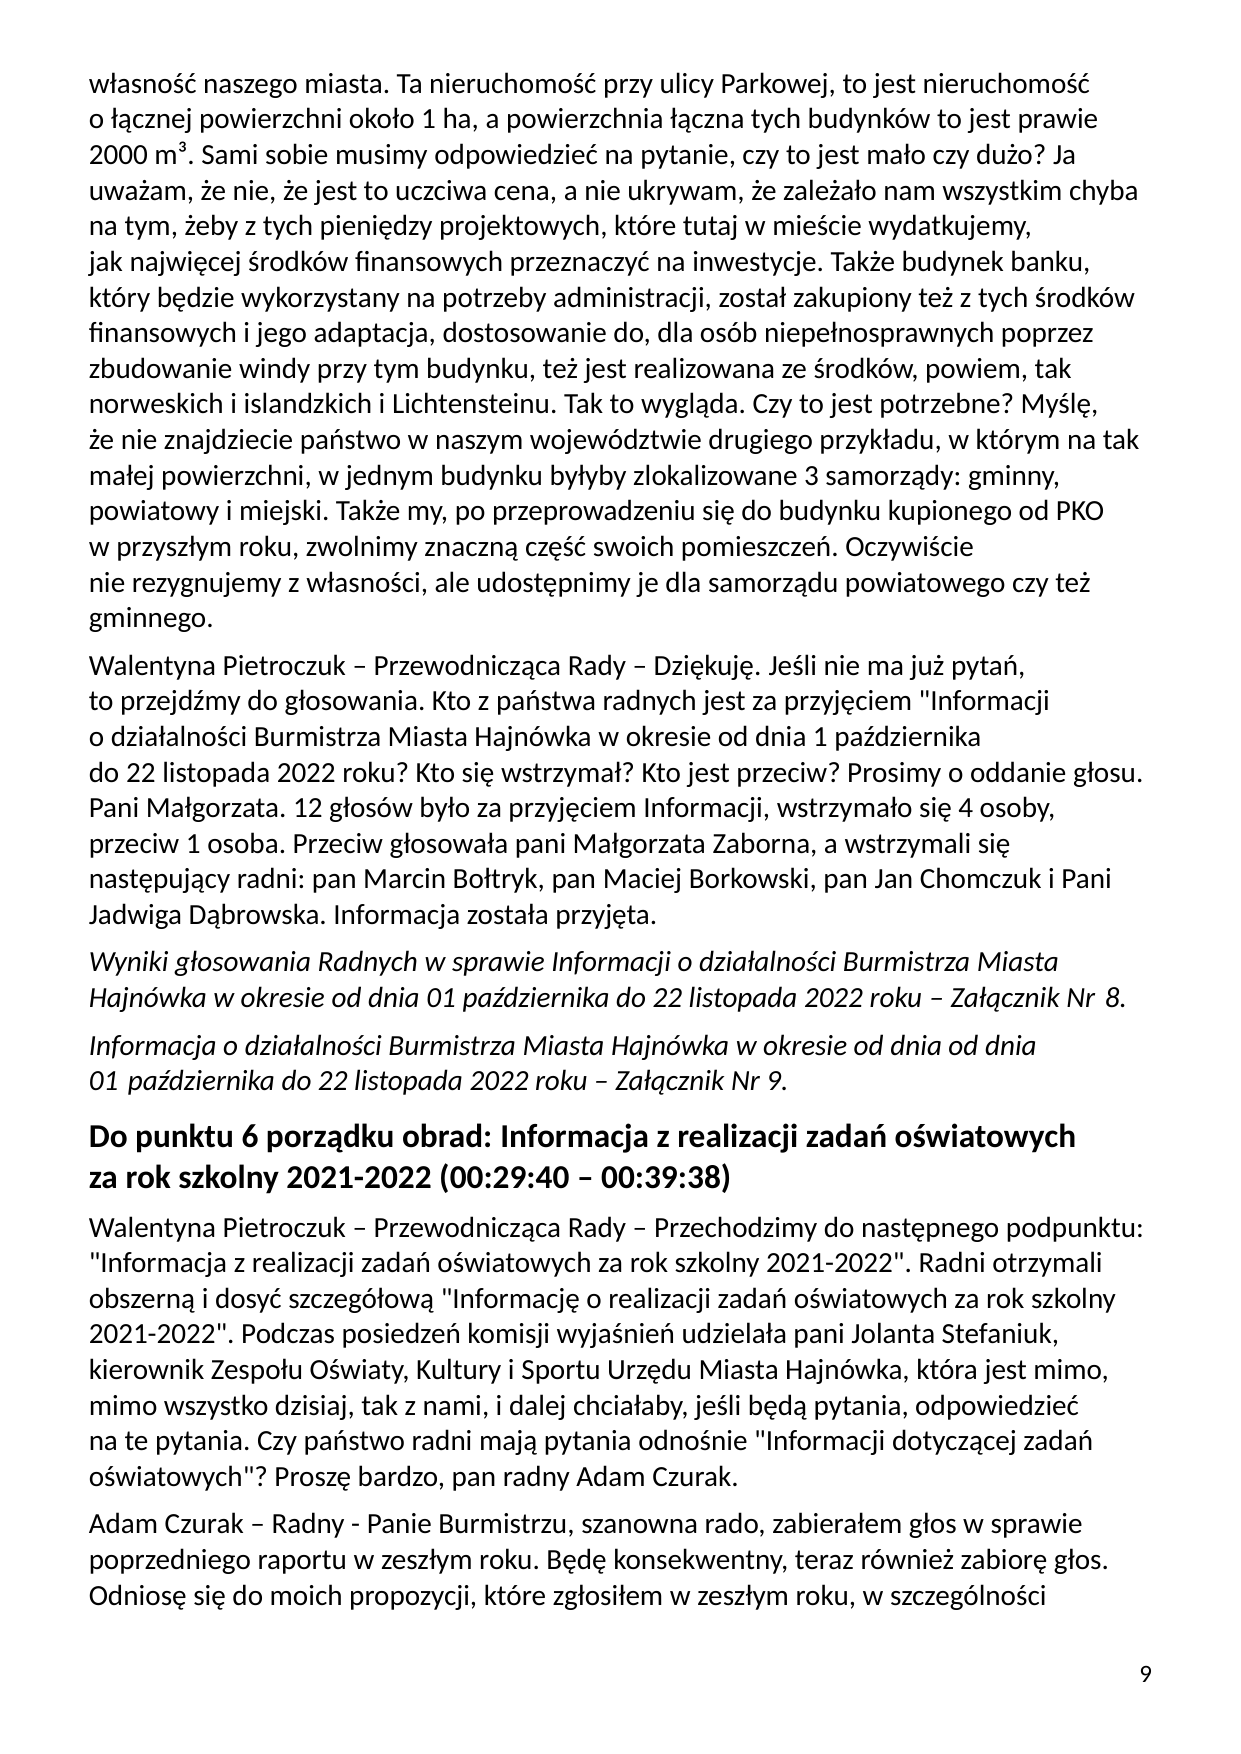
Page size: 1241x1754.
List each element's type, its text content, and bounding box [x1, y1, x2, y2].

text Walentyna Pietroczuk – Przewodnicząca Rady – Przechodzimy do następnego podpunktu: "Informacja z realizacji zadań oświatowych za rok szkolny 2021-2022". Radni otrzymali obszerną i dosyć szczegółową "Informację o realizacji zadań oświatowych za rok szkolny 2021-2022". Podczas posiedzeń komisji wyjaśnień udzielała pani Jolanta Stefaniuk, kierownik Zespołu Oświaty, Kultury i Sportu Urzędu Miasta Hajnówka, która jest mimo, mimo wszystko dzisiaj, tak z nami, i dalej chciałaby, jeśli będą pytania, odpowiedzieć na te pytania. Czy państwo radni mają pytania odnośnie "Informacji dotyczącej zadań oświatowych"? Proszę bardzo, pan radny Adam Czurak. [88, 1209, 1152, 1494]
subtitle Do punktu 6 porządku obrad: Informacja z realizacji zadań oświatowych za rok szkolny 2021-2022 (00:29:40 – 00:39:38) [88, 1116, 1152, 1197]
text Informacja o działalności Burmistrza Miasta Hajnówka w okresie od dnia od dnia 01 października do 22 listopada 2022 roku – Załącznik Nr 9. [88, 1027, 1152, 1098]
text Adam Czurak – Radny - Panie Burmistrzu, szanowna rado, zabierałem głos w sprawie poprzedniego raportu w zeszłym roku. Będę konsekwentny, teraz również zabiorę głos. Odniosę się do moich propozycji, które zgłosiłem w zeszłym roku, w szczególności [88, 1506, 1152, 1612]
text Walentyna Pietroczuk – Przewodnicząca Rady – Dziękuję. Jeśli nie ma już pytań, to przejdźmy do głosowania. Kto z państwa radnych jest za przyjęciem "Informacji o działalności Burmistrza Miasta Hajnówka w okresie od dnia 1 października do 22 listopada 2022 roku? Kto się wstrzymał? Kto jest przeciw? Prosimy o oddanie głosu. Pani Małgorzata. 12 głosów było za przyjęciem Informacji, wstrzymało się 4 osoby, przeciw 1 osoba. Przeciw głosowała pani Małgorzata Zaborna, a wstrzymali się następujący radni: pan Marcin Bołtryk, pan Maciej Borkowski, pan Jan Chomczuk i Pani Jadwiga Dąbrowska. Informacja została przyjęta. [88, 647, 1152, 932]
text Wyniki głosowania Radnych w sprawie Informacji o działalności Burmistrza Miasta Hajnówka w okresie od dnia 01 października do 22 listopada 2022 roku – Załącznik Nr 8. [88, 943, 1152, 1015]
text własność naszego miasta. Ta nieruchomość przy ulicy Parkowej, to jest nieruchomość o łącznej powierzchni około 1 ha, a powierzchnia łączna tych budynków to jest prawie 2000 m³. Sami sobie musimy odpowiedzieć na pytanie, czy to jest mało czy dużo? Ja uważam, że nie, że jest to uczciwa cena, a nie ukrywam, że zależało nam wszystkim chyba na tym, żeby z tych pieniędzy projektowych, które tutaj w mieście wydatkujemy, jak najwięcej środków finansowych przeznaczyć na inwestycje. Także budynek banku, który będzie wykorzystany na potrzeby administracji, został zakupiony też z tych środków finansowych i jego adaptacja, dostosowanie do, dla osób niepełnosprawnych poprzez zbudowanie windy przy tym budynku, też jest realizowana ze środków, powiem, tak norweskich i islandzkich i Lichtensteinu. Tak to wygląda. Czy to jest potrzebne? Myślę, że nie znajdziecie państwo w naszym województwie drugiego przykładu, w którym na tak małej powierzchni, w jednym budynku byłyby zlokalizowane 3 samorządy: gminny, powiatowy i miejski. Także my, po przeprowadzeniu się do budynku kupionego od PKO w przyszłym roku, zwolnimy znaczną część swoich pomieszczeń. Oczywiście nie rezygnujemy z własności, ale udostępnimy je dla samorządu powiatowego czy też gminnego. [88, 65, 1152, 635]
